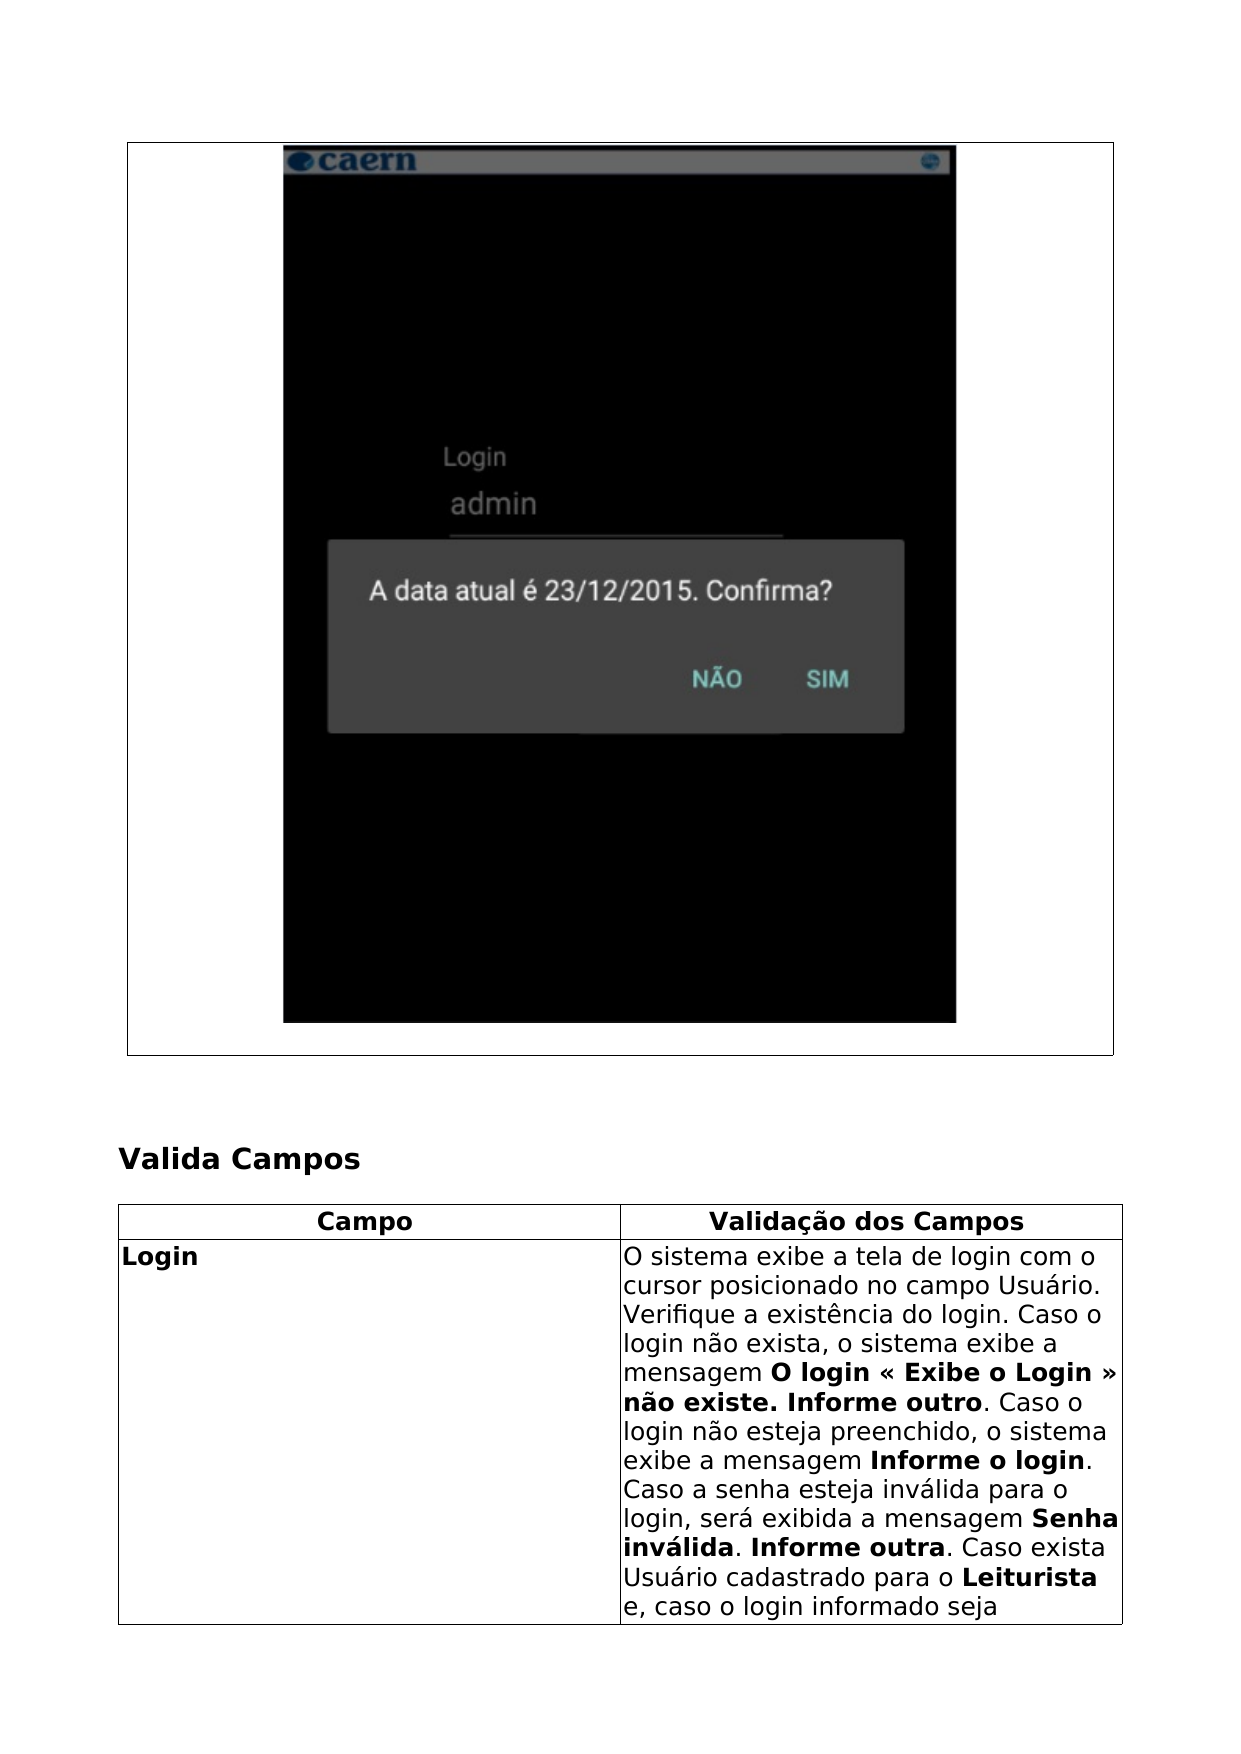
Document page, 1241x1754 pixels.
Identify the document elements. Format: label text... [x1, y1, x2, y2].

subtitle Valida Campos [118, 1142, 1122, 1176]
table_header Validação dos Campos [621, 1205, 1122, 1239]
table_header [128, 143, 1113, 1055]
table_header Campo [119, 1205, 620, 1239]
table_cell O sistema exibe a tela de login com o cursor posicionado no campo Usuário. Verifique a existência do login. Caso o login não exista, o sistema exibe a mensagem O login « Exibe o Login » não existe. Informe outro. Caso o login não esteja preenchido, o sistema exibe a mensagem Informe o login. Caso a senha esteja inválida para o login, será exibida a mensagem Senha inválida. Informe outra. Caso exista Usuário cadastrado para o Leiturista e, caso o login informado seja [621, 1240, 1122, 1624]
table_cell Login [119, 1240, 620, 1624]
picture [282, 144, 958, 1023]
